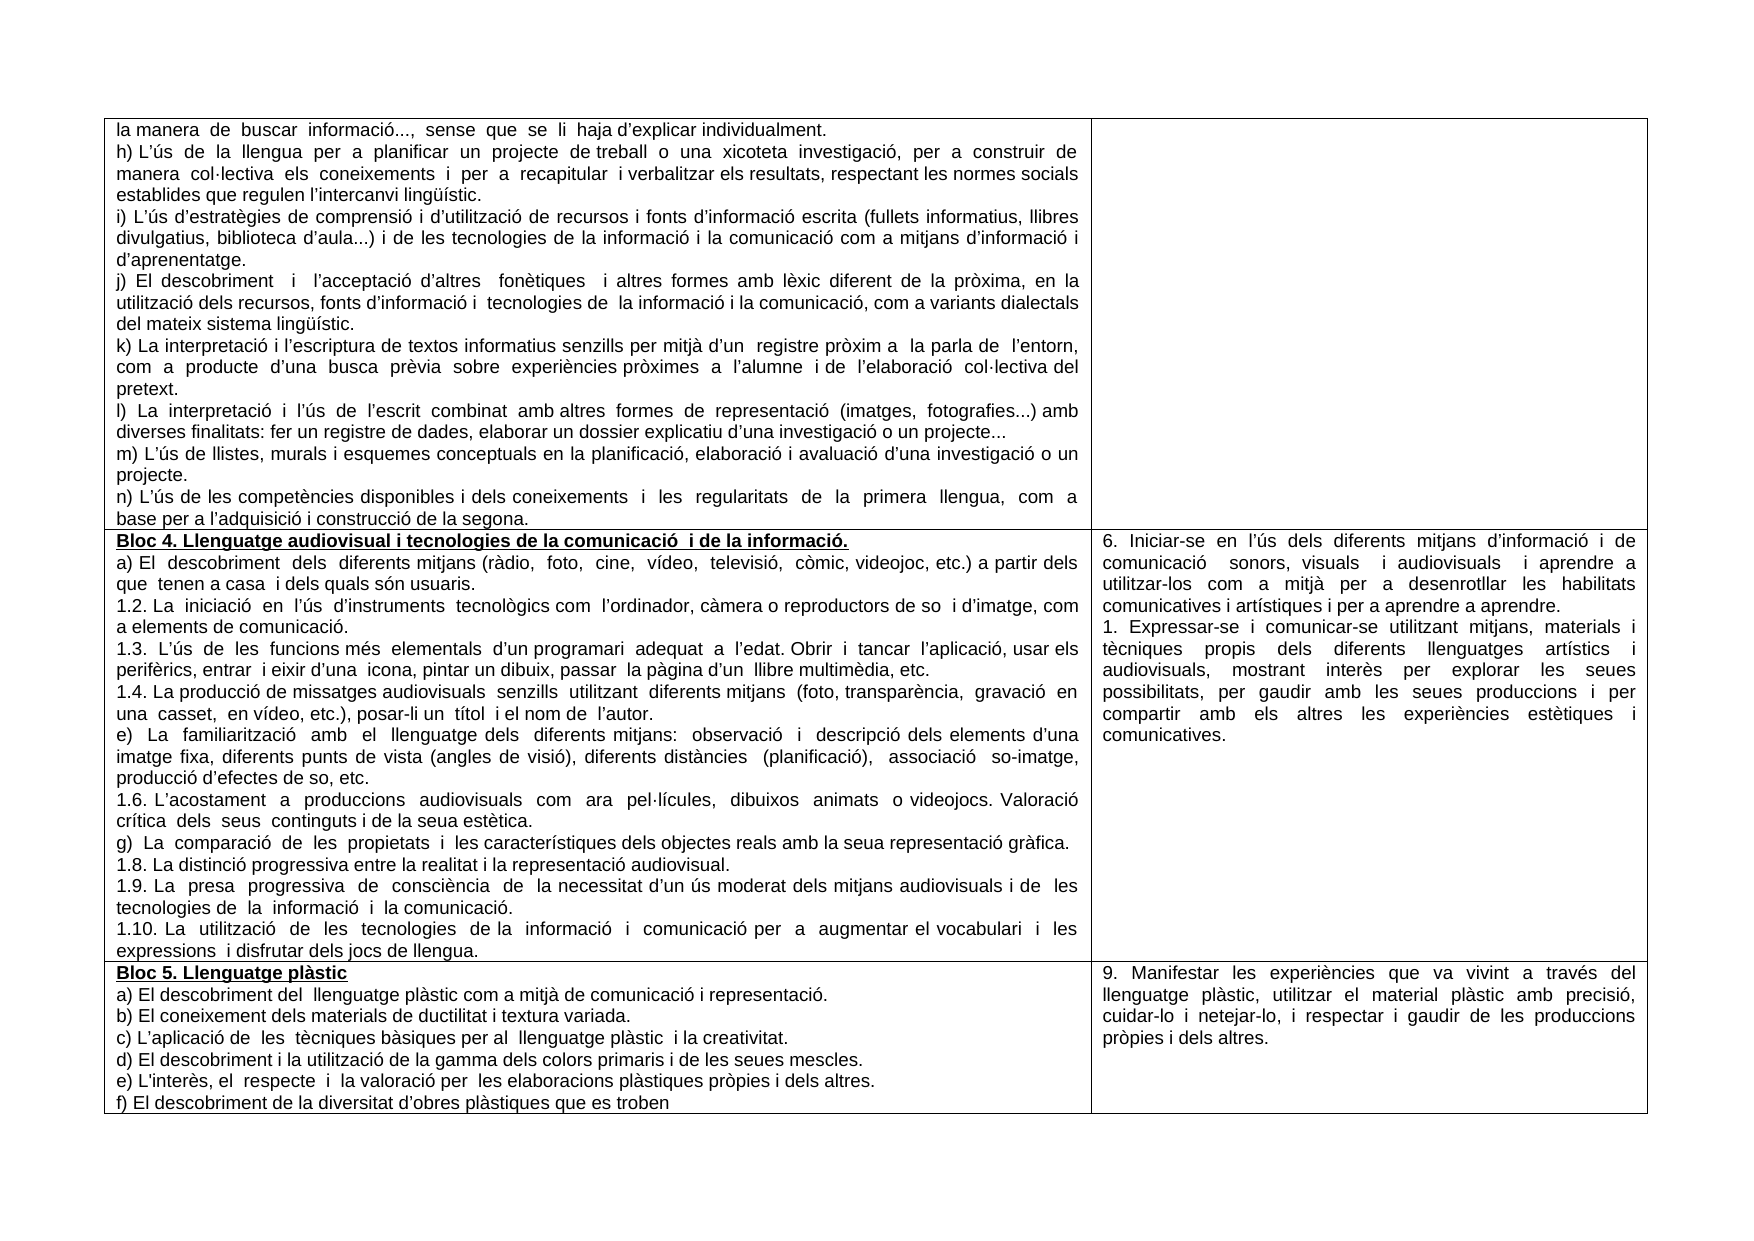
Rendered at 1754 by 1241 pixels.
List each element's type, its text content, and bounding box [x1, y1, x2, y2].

table_cell 9. Manifestar les experiències que va vivint a través del llenguatge plàstic, utilitzar el material plàstic amb precisió, cuidar-lo i netejar-lo, i respectar i gaudir de les produccions pròpies i dels altres. [1092, 962, 1647, 1113]
table_cell [1092, 119, 1647, 529]
table_cell la manera de buscar informació..., sense que se li haja d’explicar individualment. h) L’ús de la llengua per a planificar un projecte de treball o una xicoteta investigació, per a construir de manera col·lectiva els coneixements i per a recapitular i verbalitzar els resultats, respectant les normes socials establides que regulen l’intercanvi lingüístic. i) L’ús d’estratègies de comprensió i d’utilització de recursos i fonts d’informació escrita (fullets informatius, llibres divulgatius, biblioteca d’aula...) i de les tecnologies de la informació i la comunicació com a mitjans d’informació i d’aprenentatge. j) El descobriment i l’acceptació d’altres fonètiques i altres formes amb lèxic diferent de la pròxima, en la utilització dels recursos, fonts d’informació i tecnologies de la informació i la comunicació, com a variants dialectals del mateix sistema lingüístic. k) La interpretació i l’escriptura de textos informatius senzills per mitjà d’un registre pròxim a la parla de l’entorn, com a producte d’una busca prèvia sobre experiències pròximes a l’alumne i de l’elaboració col·lectiva del pretext. l) La interpretació i l’ús de l’escrit combinat amb altres formes de representació (imatges, fotografies...) amb diverses finalitats: fer un registre de dades, elaborar un dossier explicatiu d’una investigació o un projecte... m) L’ús de llistes, murals i esquemes conceptuals en la planificació, elaboració i avaluació d’una investigació o un projecte. n) L’ús de les competències disponibles i dels coneixements i les regularitats de la primera llengua, com a base per a l’adquisició i construcció de la segona. [105, 119, 1091, 529]
table_cell Bloc 5. Llenguatge plàstic a) El descobriment del llenguatge plàstic com a mitjà de comunicació i representació. b) El coneixement dels materials de ductilitat i textura variada. c) L’aplicació de les tècniques bàsiques per al llenguatge plàstic i la creativitat. d) El descobriment i la utilització de la gamma dels colors primaris i de les seues mescles. e) L'interès, el respecte i la valoració per les elaboracions plàstiques pròpies i dels altres. f) El descobriment de la diversitat d’obres plàstiques que es troben [105, 962, 1091, 1113]
table_cell 6. Iniciar-se en l’ús dels diferents mitjans d’informació i de comunicació sonors, visuals i audiovisuals i aprendre a utilitzar-los com a mitjà per a desenrotllar les habilitats comunicatives i artístiques i per a aprendre a aprendre. 1. Expressar-se i comunicar-se utilitzant mitjans, materials i tècniques propis dels diferents llenguatges artístics i audiovisuals, mostrant interès per explorar les seues possibilitats, per gaudir amb les seues produccions i per compartir amb els altres les experiències estètiques i comunicatives. [1092, 530, 1647, 961]
table_cell Bloc 4. Llenguatge audiovisual i tecnologies de la comunicació i de la informació. a) El descobriment dels diferents mitjans (ràdio, foto, cine, vídeo, televisió, còmic, videojoc, etc.) a partir dels que tenen a casa i dels quals són usuaris. 1.2. La iniciació en l’ús d’instruments tecnològics com l’ordinador, càmera o reproductors de so i d’imatge, com a elements de comunicació. 1.3. L’ús de les funcions més elementals d’un programari adequat a l’edat. Obrir i tancar l’aplicació, usar els perifèrics, entrar i eixir d’una icona, pintar un dibuix, passar la pàgina d’un llibre multimèdia, etc. 1.4. La producció de missatges audiovisuals senzills utilitzant diferents mitjans (foto, transparència, gravació en una casset, en vídeo, etc.), posar-li un títol i el nom de l’autor. e) La familiarització amb el llenguatge dels diferents mitjans: observació i descripció dels elements d’una imatge fixa, diferents punts de vista (angles de visió), diferents distàncies (planificació), associació so-imatge, producció d’efectes de so, etc. 1.6. L’acostament a produccions audiovisuals com ara pel·lícules, dibuixos animats o videojocs. Valoració crítica dels seus continguts i de la seua estètica. g) La comparació de les propietats i les característiques dels objectes reals amb la seua representació gràfica. 1.8. La distinció progressiva entre la realitat i la representació audiovisual. 1.9. La presa progressiva de consciència de la necessitat d’un ús moderat dels mitjans audiovisuals i de les tecnologies de la informació i la comunicació. 1.10. La utilització de les tecnologies de la informació i comunicació per a augmentar el vocabulari i les expressions i disfrutar dels jocs de llengua. [105, 530, 1091, 961]
